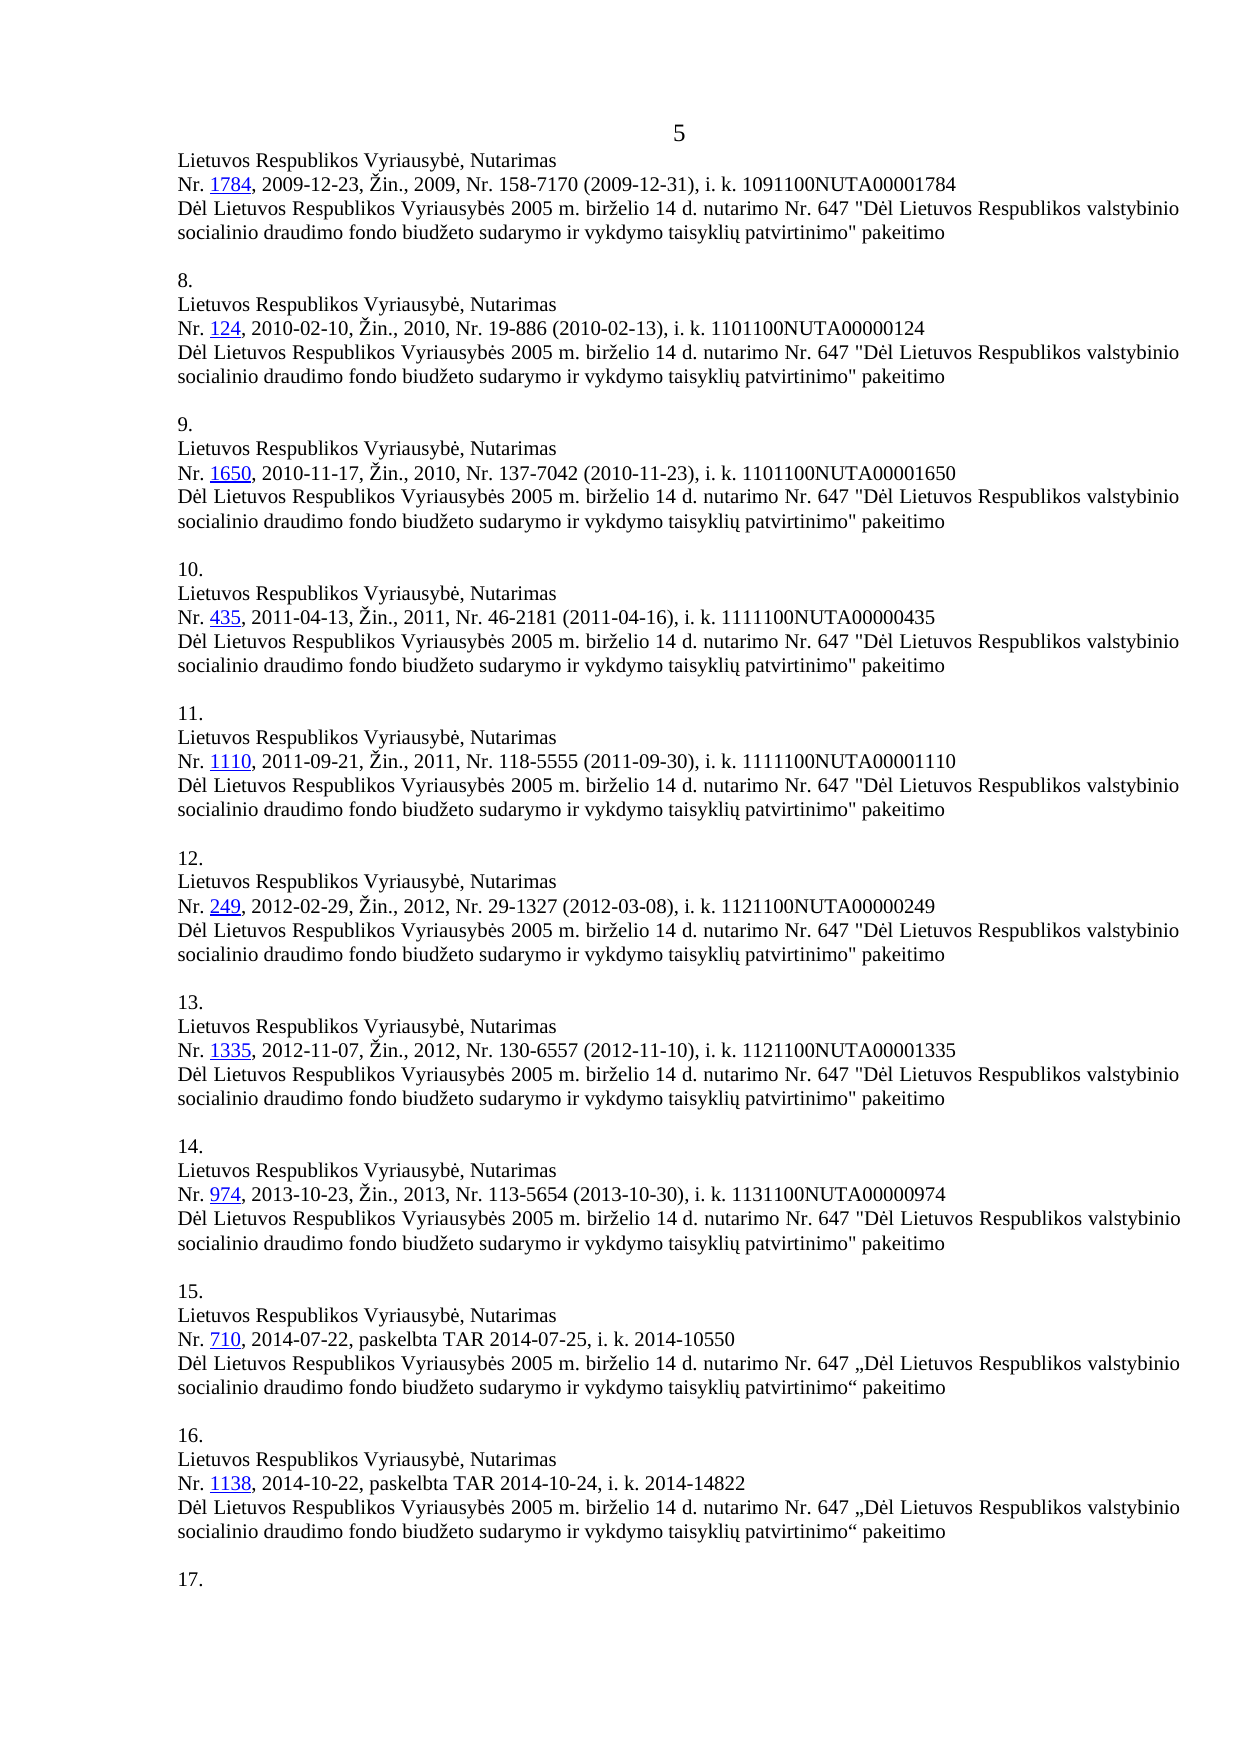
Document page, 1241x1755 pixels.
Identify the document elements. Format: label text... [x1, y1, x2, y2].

text 10. [177, 557, 1181, 581]
text Dėl Lietuvos Respublikos Vyriausybės 2005 m. birželio 14 d. nutarimo Nr. 647 "Dėl Lietuvos Respublikos valstybinio socialinio draudimo fondo biudžeto sudarymo ir vykdymo taisyklių patvirtinimo" pakeitimo [177, 629, 1181, 677]
text Lietuvos Respublikos Vyriausybė, Nutarimas [177, 1014, 1181, 1038]
text 15. [177, 1278, 1181, 1303]
text Nr. 249, 2012-02-29, Žin., 2012, Nr. 29-1327 (2012-03-08), i. k. 1121100NUTA00000249 [177, 893, 1181, 918]
text Lietuvos Respublikos Vyriausybė, Nutarimas [177, 1303, 1181, 1327]
text Nr. 1784, 2009-12-23, Žin., 2009, Nr. 158-7170 (2009-12-31), i. k. 1091100NUTA00001784 [177, 172, 1181, 196]
text 11. [177, 701, 1181, 725]
text Lietuvos Respublikos Vyriausybė, Nutarimas [177, 581, 1181, 605]
text Dėl Lietuvos Respublikos Vyriausybės 2005 m. birželio 14 d. nutarimo Nr. 647 „Dėl Lietuvos Respublikos valstybinio socialinio draudimo fondo biudžeto sudarymo ir vykdymo taisyklių patvirtinimo“ pakeitimo [177, 1495, 1181, 1543]
text 17. [177, 1567, 1181, 1591]
text 8. [177, 268, 1181, 292]
text Nr. 1110, 2011-09-21, Žin., 2011, Nr. 118-5555 (2011-09-30), i. k. 1111100NUTA00001110 [177, 749, 1181, 773]
text Dėl Lietuvos Respublikos Vyriausybės 2005 m. birželio 14 d. nutarimo Nr. 647 "Dėl Lietuvos Respublikos valstybinio socialinio draudimo fondo biudžeto sudarymo ir vykdymo taisyklių patvirtinimo" pakeitimo [177, 918, 1181, 966]
text Dėl Lietuvos Respublikos Vyriausybės 2005 m. birželio 14 d. nutarimo Nr. 647 "Dėl Lietuvos Respublikos valstybinio socialinio draudimo fondo biudžeto sudarymo ir vykdymo taisyklių patvirtinimo" pakeitimo [177, 1062, 1181, 1110]
text Dėl Lietuvos Respublikos Vyriausybės 2005 m. birželio 14 d. nutarimo Nr. 647 "Dėl Lietuvos Respublikos valstybinio socialinio draudimo fondo biudžeto sudarymo ir vykdymo taisyklių patvirtinimo" pakeitimo [177, 484, 1181, 533]
text Lietuvos Respublikos Vyriausybė, Nutarimas [177, 725, 1181, 749]
text Nr. 974, 2013-10-23, Žin., 2013, Nr. 113-5654 (2013-10-30), i. k. 1131100NUTA00000974 [177, 1182, 1181, 1206]
text Dėl Lietuvos Respublikos Vyriausybės 2005 m. birželio 14 d. nutarimo Nr. 647 "Dėl Lietuvos Respublikos valstybinio socialinio draudimo fondo biudžeto sudarymo ir vykdymo taisyklių patvirtinimo" pakeitimo [177, 196, 1181, 244]
text Lietuvos Respublikos Vyriausybė, Nutarimas [177, 869, 1181, 893]
text Nr. 1335, 2012-11-07, Žin., 2012, Nr. 130-6557 (2012-11-10), i. k. 1121100NUTA00001335 [177, 1038, 1181, 1062]
text Lietuvos Respublikos Vyriausybė, Nutarimas [177, 148, 1181, 172]
text Nr. 1650, 2010-11-17, Žin., 2010, Nr. 137-7042 (2010-11-23), i. k. 1101100NUTA00001650 [177, 460, 1181, 484]
text 13. [177, 990, 1181, 1014]
text Lietuvos Respublikos Vyriausybė, Nutarimas [177, 292, 1181, 316]
text Dėl Lietuvos Respublikos Vyriausybės 2005 m. birželio 14 d. nutarimo Nr. 647 "Dėl Lietuvos Respublikos valstybinio socialinio draudimo fondo biudžeto sudarymo ir vykdymo taisyklių patvirtinimo" pakeitimo [177, 773, 1181, 821]
text 12. [177, 845, 1181, 869]
text Lietuvos Respublikos Vyriausybė, Nutarimas [177, 1158, 1181, 1182]
text Nr. 1138, 2014-10-22, paskelbta TAR 2014-10-24, i. k. 2014-14822 [177, 1471, 1181, 1495]
text 9. [177, 412, 1181, 436]
text Lietuvos Respublikos Vyriausybė, Nutarimas [177, 1447, 1181, 1471]
text 14. [177, 1134, 1181, 1158]
text 16. [177, 1423, 1181, 1447]
text Dėl Lietuvos Respublikos Vyriausybės 2005 m. birželio 14 d. nutarimo Nr. 647 „Dėl Lietuvos Respublikos valstybinio socialinio draudimo fondo biudžeto sudarymo ir vykdymo taisyklių patvirtinimo“ pakeitimo [177, 1351, 1181, 1399]
text Dėl Lietuvos Respublikos Vyriausybės 2005 m. birželio 14 d. nutarimo Nr. 647 "Dėl Lietuvos Respublikos valstybinio socialinio draudimo fondo biudžeto sudarymo ir vykdymo taisyklių patvirtinimo" pakeitimo [177, 1206, 1181, 1254]
text Lietuvos Respublikos Vyriausybė, Nutarimas [177, 436, 1181, 460]
text Nr. 124, 2010-02-10, Žin., 2010, Nr. 19-886 (2010-02-13), i. k. 1101100NUTA00000124 [177, 316, 1181, 340]
text Nr. 710, 2014-07-22, paskelbta TAR 2014-07-25, i. k. 2014-10550 [177, 1327, 1181, 1351]
text Dėl Lietuvos Respublikos Vyriausybės 2005 m. birželio 14 d. nutarimo Nr. 647 "Dėl Lietuvos Respublikos valstybinio socialinio draudimo fondo biudžeto sudarymo ir vykdymo taisyklių patvirtinimo" pakeitimo [177, 340, 1181, 388]
text Nr. 435, 2011-04-13, Žin., 2011, Nr. 46-2181 (2011-04-16), i. k. 1111100NUTA00000435 [177, 605, 1181, 629]
